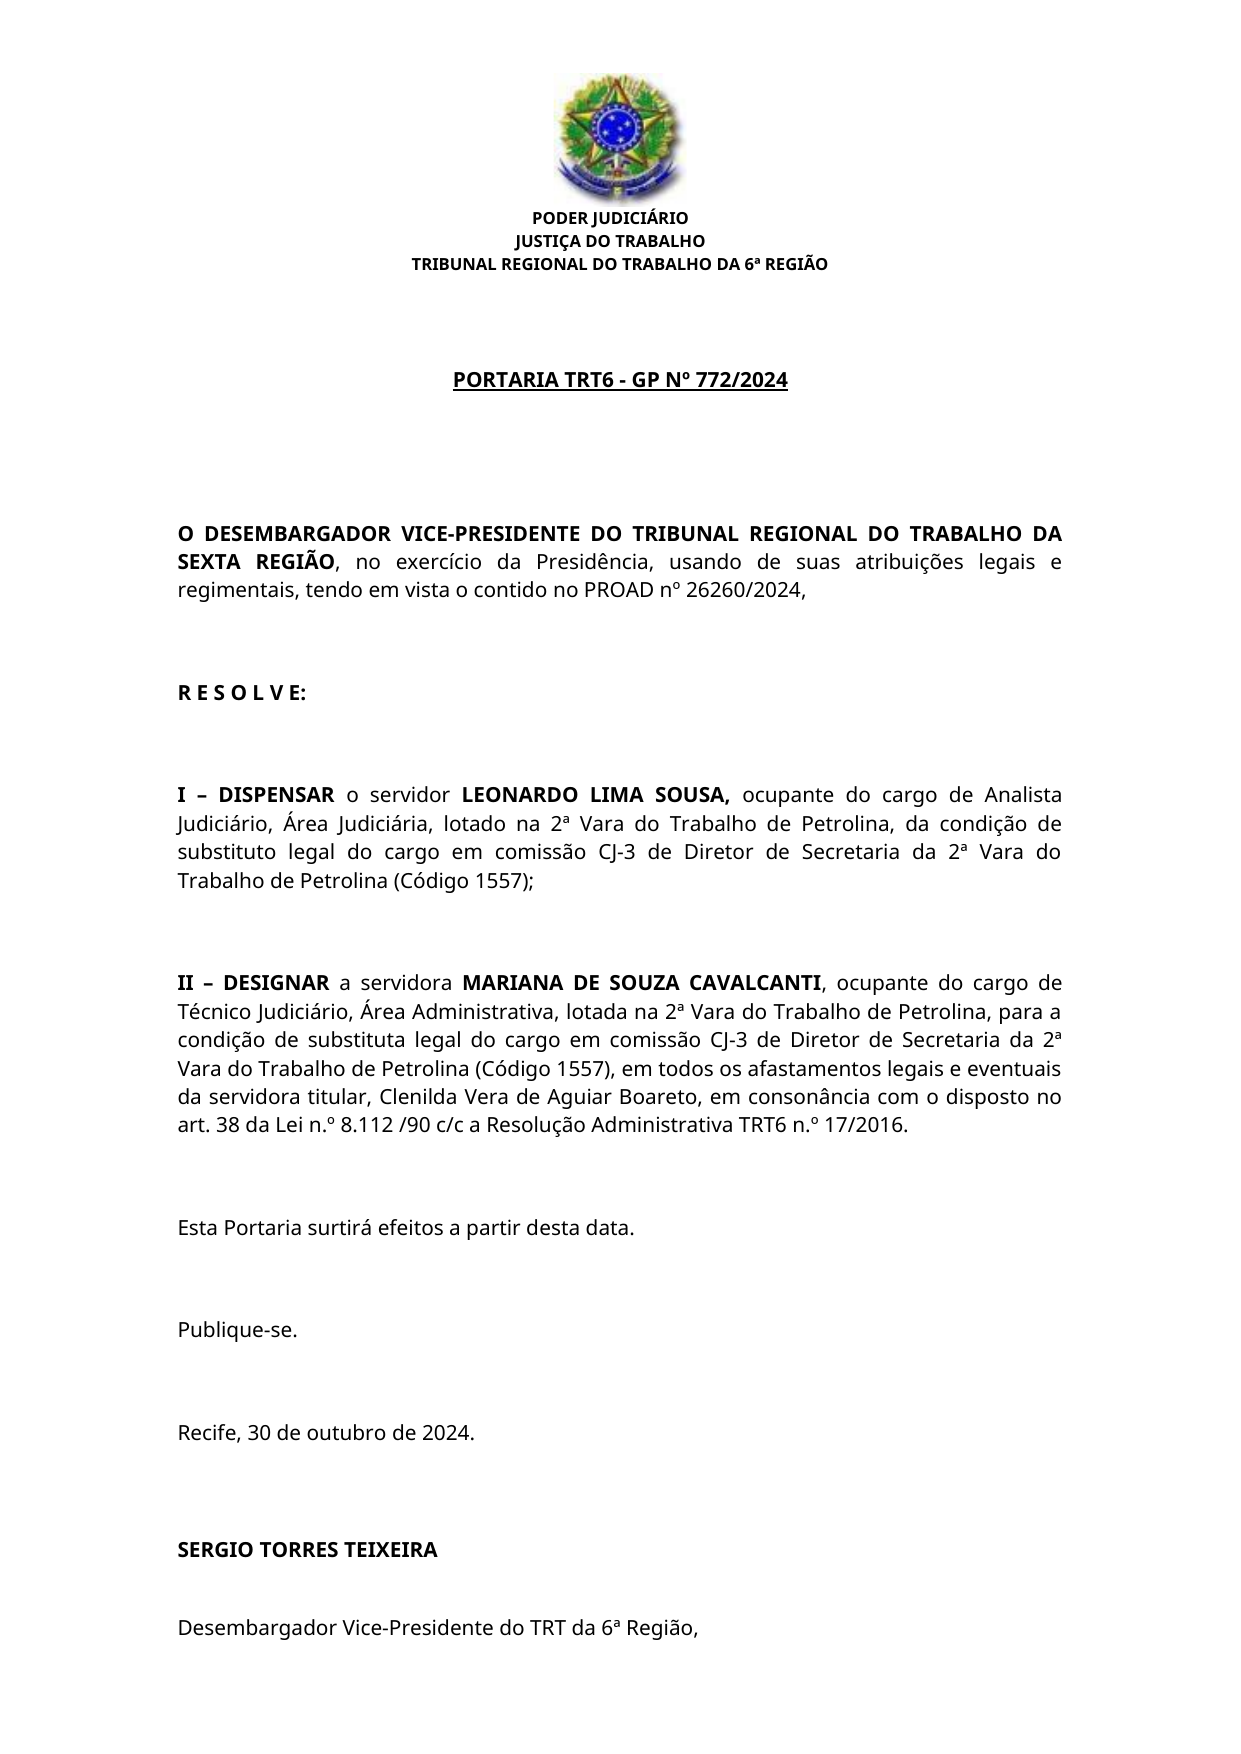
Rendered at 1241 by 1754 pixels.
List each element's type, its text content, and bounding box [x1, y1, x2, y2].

text I – DISPENSAR o servidor LEONARDO LIMA SOUSA, ocupante do cargo de Analista Judiciário, Área Judiciária, lotado na 2ª Vara do Trabalho de Petrolina, da condição de substituto legal do cargo em comissão CJ-3 de Diretor de Secretaria da 2ª Vara do Trabalho de Petrolina (Código 1557); [177, 781, 1063, 894]
text Publique-se. [177, 1316, 1063, 1344]
text Desembargador Vice-Presidente do TRT da 6ª Região, [177, 1613, 1071, 1642]
text R E S O L V E: [177, 678, 1063, 706]
text Esta Portaria surtirá efeitos a partir desta data. [177, 1213, 1063, 1241]
text SERGIO TORRES TEIXEIRA [177, 1535, 1063, 1563]
text Recife, 30 de outubro de 2024. [177, 1418, 1063, 1446]
text O DESEMBARGADOR VICE-PRESIDENTE DO TRIBUNAL REGIONAL DO TRABALHO DA SEXTA REGIÃO, no exercício da Presidência, usando de suas atribuições legais e regimentais, tendo em vista o contido no PROAD nº 26260/2024, [177, 519, 1063, 604]
text PORTARIA TRT6 - GP Nº 772/2024 [177, 365, 1063, 393]
text II – DESIGNAR a servidora MARIANA DE SOUZA CAVALCANTI, ocupante do cargo de Técnico Judiciário, Área Administrativa, lotada na 2ª Vara do Trabalho de Petrolina, para a condição de substituta legal do cargo em comissão CJ-3 de Diretor de Secretaria da 2ª Vara do Trabalho de Petrolina (Código 1557), em todos os afastamentos legais e eventuais da servidora titular, Clenilda Vera de Aguiar Boareto, em consonância com o disposto no art. 38 da Lei n.º 8.112 /90 c/c a Resolução Administrativa TRT6 n.º 17/2016. [177, 968, 1063, 1139]
